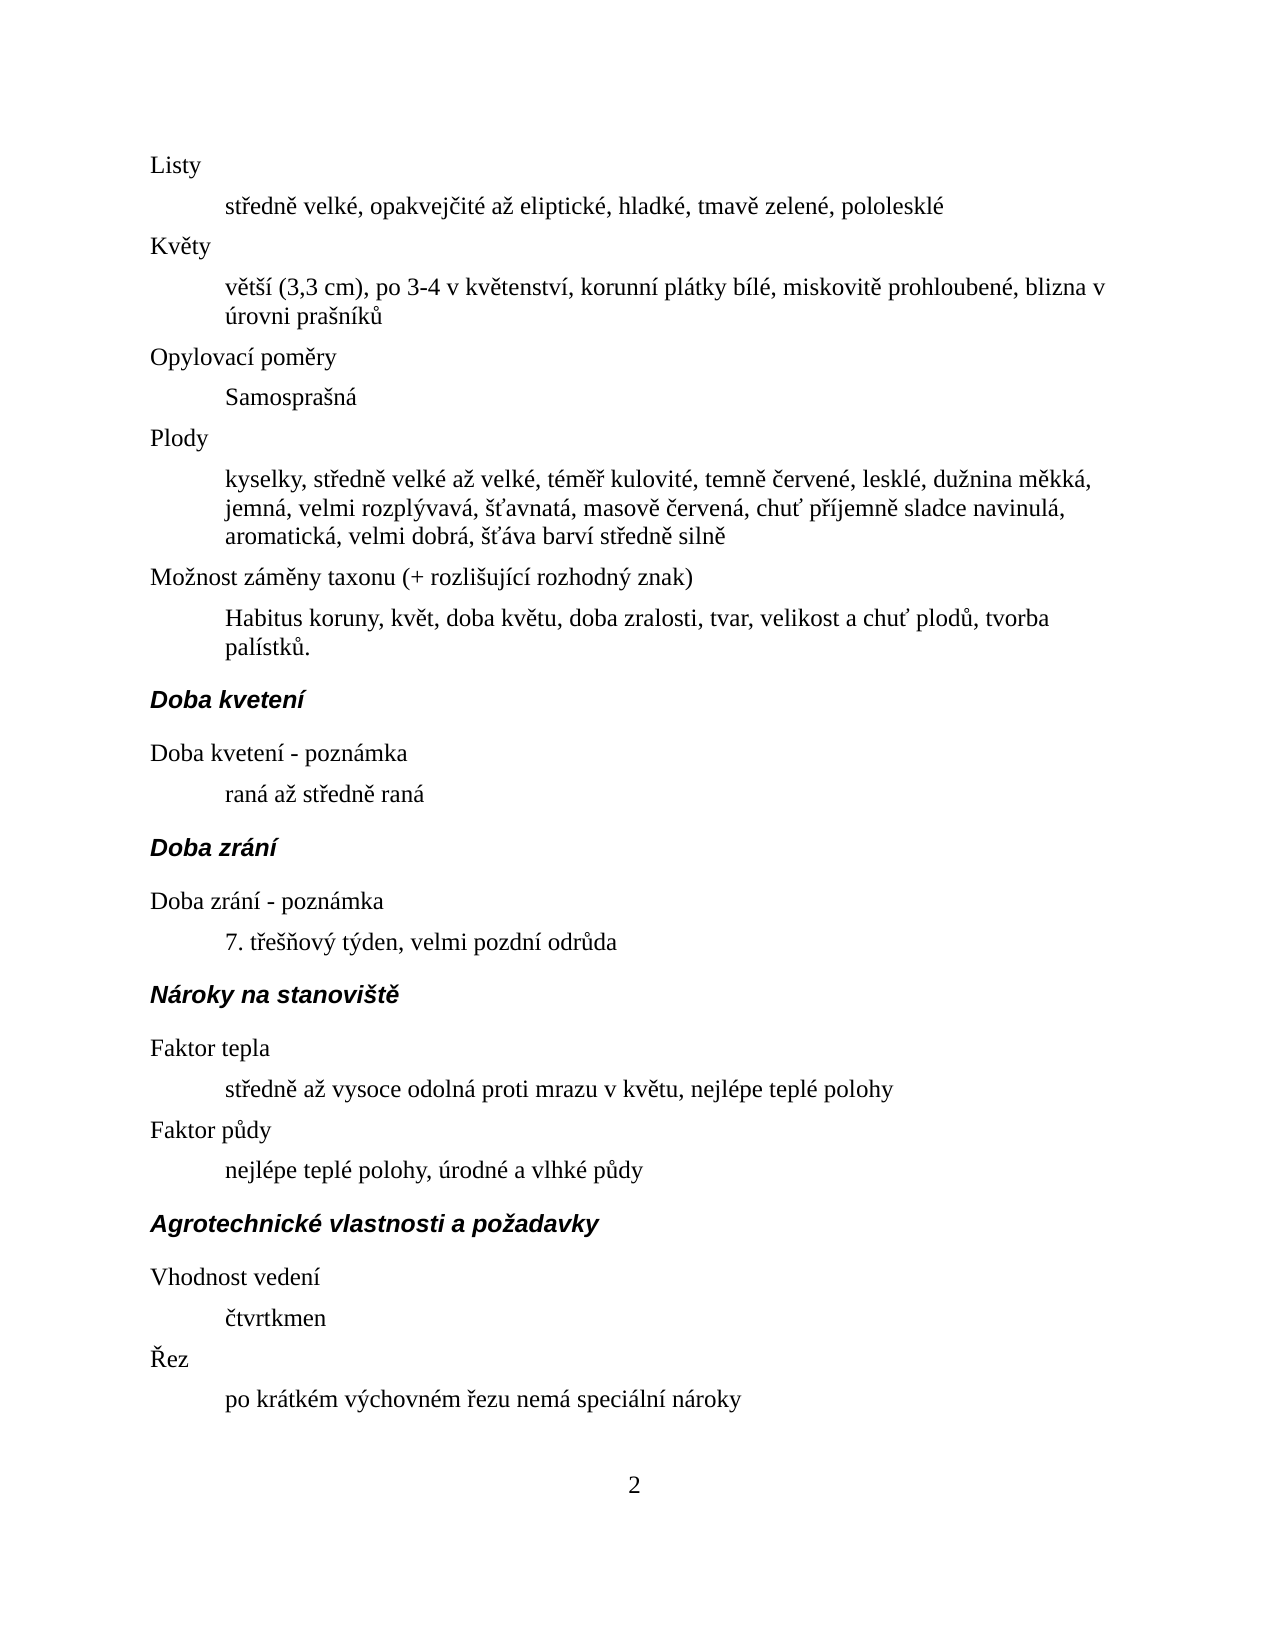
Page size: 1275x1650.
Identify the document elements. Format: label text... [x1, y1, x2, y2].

text Faktor tepla [150, 1033, 1125, 1062]
text Habitus koruny, květ, doba květu, doba zralosti, tvar, velikost a chuť plodů, tvorba palístků. [225, 603, 1125, 660]
subtitle Doba kvetení [150, 685, 1125, 714]
text Doba zrání - poznámka [150, 886, 1125, 914]
text Plody [150, 423, 1125, 452]
subtitle Doba zrání [150, 833, 1125, 861]
text Řez [150, 1344, 1125, 1372]
text po krátkém výchovném řezu nemá speciální nároky [225, 1384, 1125, 1413]
text Faktor půdy [150, 1115, 1125, 1143]
text Vhodnost vedení [150, 1262, 1125, 1291]
subtitle Agrotechnické vlastnosti a požadavky [150, 1209, 1125, 1238]
text středně velké, opakvejčité až eliptické, hladké, tmavě zelené, pololesklé [225, 191, 1125, 219]
text kyselky, středně velké až velké, téměř kulovité, temně červené, lesklé, dužnina měkká, jemná, velmi rozplývavá, šťavnatá, masově červená, chuť příjemně sladce navinulá, aromatická, velmi dobrá, šťáva barví středně silně [225, 464, 1125, 550]
text větší (3,3 cm), po 3-4 v květenství, korunní plátky bílé, miskovitě prohloubené, blizna v úrovni prašníků [225, 272, 1125, 330]
text 7. třešňový týden, velmi pozdní odrůda [225, 927, 1125, 955]
text Opylovací poměry [150, 342, 1125, 370]
text Doba kvetení - poznámka [150, 738, 1125, 767]
subtitle Nároky na stanoviště [150, 980, 1125, 1009]
text Možnost záměny taxonu (+ rozlišující rozhodný znak) [150, 562, 1125, 591]
text raná až středně raná [225, 779, 1125, 808]
text nejlépe teplé polohy, úrodné a vlhké půdy [225, 1156, 1125, 1184]
text Listy [150, 150, 1125, 179]
text čtvrtkmen [225, 1303, 1125, 1332]
text Květy [150, 231, 1125, 260]
text středně až vysoce odolná proti mrazu v květu, nejlépe teplé polohy [225, 1074, 1125, 1103]
text Samosprašná [225, 382, 1125, 411]
